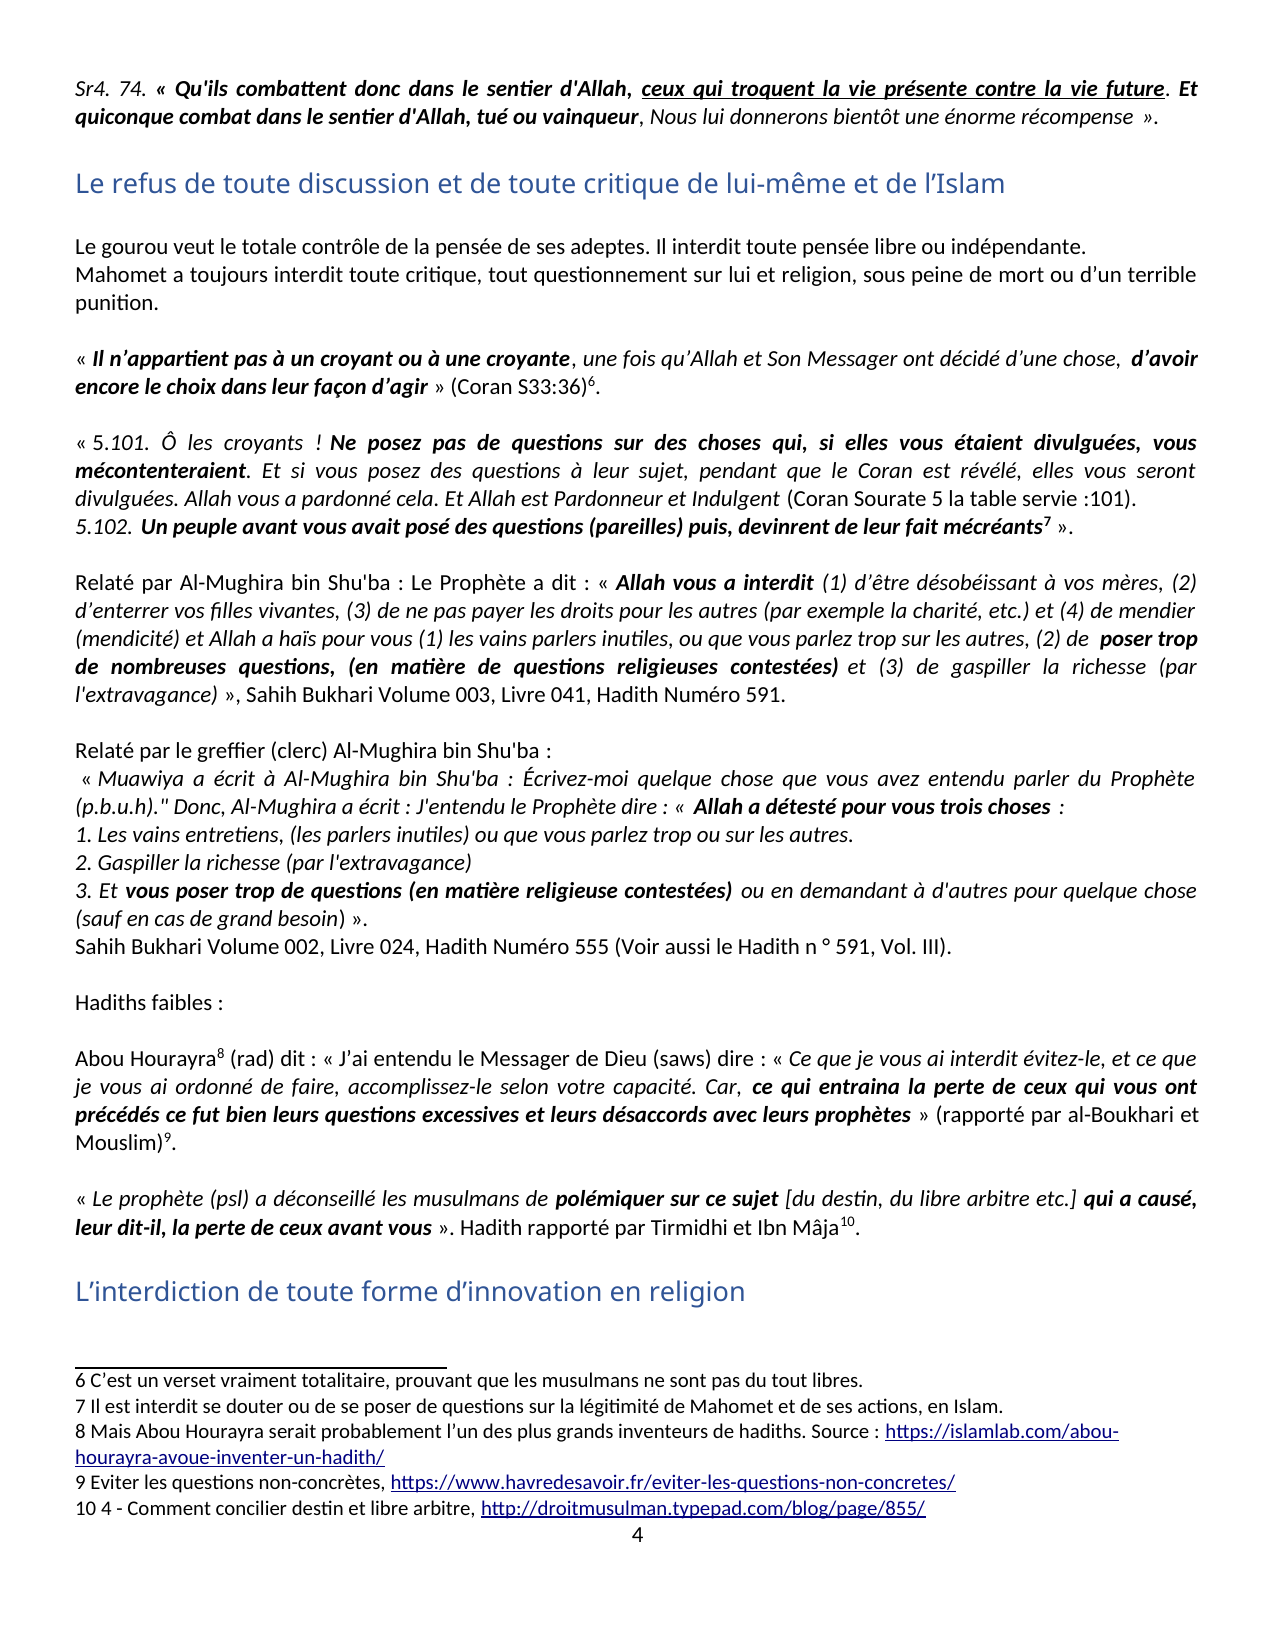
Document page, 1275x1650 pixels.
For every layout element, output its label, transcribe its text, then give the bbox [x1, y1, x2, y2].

subtitle Le refus de toute discussion et de toute critique de lui-même et de l’Islam [75, 164, 1200, 201]
text 5.102. Un peuple avant vous avait posé des questions (pareilles) puis, devinrent de leur fait mécréants ». [75, 512, 1200, 540]
text C’est un verset vraiment totalitaire, prouvant que les musulmans ne sont pas du tout libres. [75, 1368, 1200, 1393]
text Mahomet a toujours interdit toute critique, tout questionnement sur lui et religion, sous peine de mort ou d’un terrible punition. [75, 260, 1200, 316]
subtitle L’interdiction de toute forme d’innovation en religion [75, 1273, 1200, 1310]
text Hadiths faibles : [75, 988, 1200, 1016]
text Le gourou veut le totale contrôle de la pensée de ses adeptes. Il interdit toute pensée libre ou indépendante. [75, 232, 1200, 260]
text Mais Abou Hourayra serait probablement l’un des plus grands inventeurs de hadiths. Source : https://islamlab.com/abou-hourayra-avoue-inventer-un-hadith/ [75, 1418, 1200, 1469]
text 3. Et vous poser trop de questions (en matière religieuse contestées) ou en demandant à d'autres pour quelque chose (sauf en cas de grand besoin) ». [75, 876, 1200, 932]
text 4 - Comment concilier destin et libre arbitre, http://droitmusulman.typepad.com/blog/page/855/ [75, 1495, 1200, 1520]
text « Le prophète (psl) a déconseillé les musulmans de polémiquer sur ce sujet [du destin, du libre arbitre etc.] qui a causé, leur dit-il, la perte de ceux avant vous ». Hadith rapporté par Tirmidhi et Ibn Mâja. [75, 1184, 1200, 1241]
text Relaté par Al-Mughira bin Shu'ba : Le Prophète a dit : « Allah vous a interdit (1) d’être désobéissant à vos mères, (2) d’enterrer vos filles vivantes, (3) de ne pas payer les droits pour les autres (par exemple la charité, etc.) et (4) de mendier (mendicité) et Allah a haïs pour vous (1) les vains parlers inutiles, ou que vous parlez trop sur les autres, (2) de poser trop de nombreuses questions, (en matière de questions religieuses contestées) et (3) de gaspiller la richesse (par l'extravagance) », Sahih Bukhari Volume 003, Livre 041, Hadith Numéro 591. [75, 568, 1200, 708]
text 2. Gaspiller la richesse (par l'extravagance) [75, 848, 1200, 876]
text Relaté par le greffier (clerc) Al-Mughira bin Shu'ba : [75, 736, 1200, 764]
text Il est interdit se douter ou de se poser de questions sur la légitimité de Mahomet et de ses actions, en Islam. [75, 1393, 1200, 1418]
text Sr4. 74. « Qu'ils combattent donc dans le sentier d'Allah, ceux qui troquent la vie présente contre la vie future. Et quiconque combat dans le sentier d'Allah, tué ou vainqueur, Nous lui donnerons bientôt une énorme récompense ». [75, 74, 1200, 130]
text Eviter les questions non-concrètes, https://www.havredesavoir.fr/eviter-les-questions-non-concretes/ [75, 1469, 1200, 1495]
text « Muawiya a écrit à Al-Mughira bin Shu'ba : Écrivez-moi quelque chose que vous avez entendu parler du Prophète (p.b.u.h)." Donc, Al-Mughira a écrit : J'entendu le Prophète dire : « Allah a détesté pour vous trois choses : [75, 764, 1200, 820]
text 1. Les vains entretiens, (les parlers inutiles) ou que vous parlez trop ou sur les autres. [75, 820, 1200, 848]
text « 5.101. Ô les croyants ! Ne posez pas de questions sur des choses qui, si elles vous étaient divulguées, vous mécontenteraient. Et si vous posez des questions à leur sujet, pendant que le Coran est révélé, elles vous seront divulguées. Allah vous a pardonné cela. Et Allah est Pardonneur et Indulgent (Coran Sourate 5 la table servie :101). [75, 428, 1200, 512]
text Abou Hourayra (rad) dit : « J’ai entendu le Messager de Dieu (saws) dire : « Ce que je vous ai interdit évitez-le, et ce que je vous ai ordonné de faire, accomplissez-le selon votre capacité. Car, ce qui entraina la perte de ceux qui vous ont précédés ce fut bien leurs questions excessives et leurs désaccords avec leurs prophètes » (rapporté par al-Boukhari et Mouslim). [75, 1044, 1200, 1157]
text « Il n’appartient pas à un croyant ou à une croyante, une fois qu’Allah et Son Messager ont décidé d’une chose, d’avoir encore le choix dans leur façon d’agir » (Coran S33:36). [75, 344, 1200, 400]
text Sahih Bukhari Volume 002, Livre 024, Hadith Numéro 555 (Voir aussi le Hadith n ° 591, Vol. III). [75, 932, 1200, 960]
